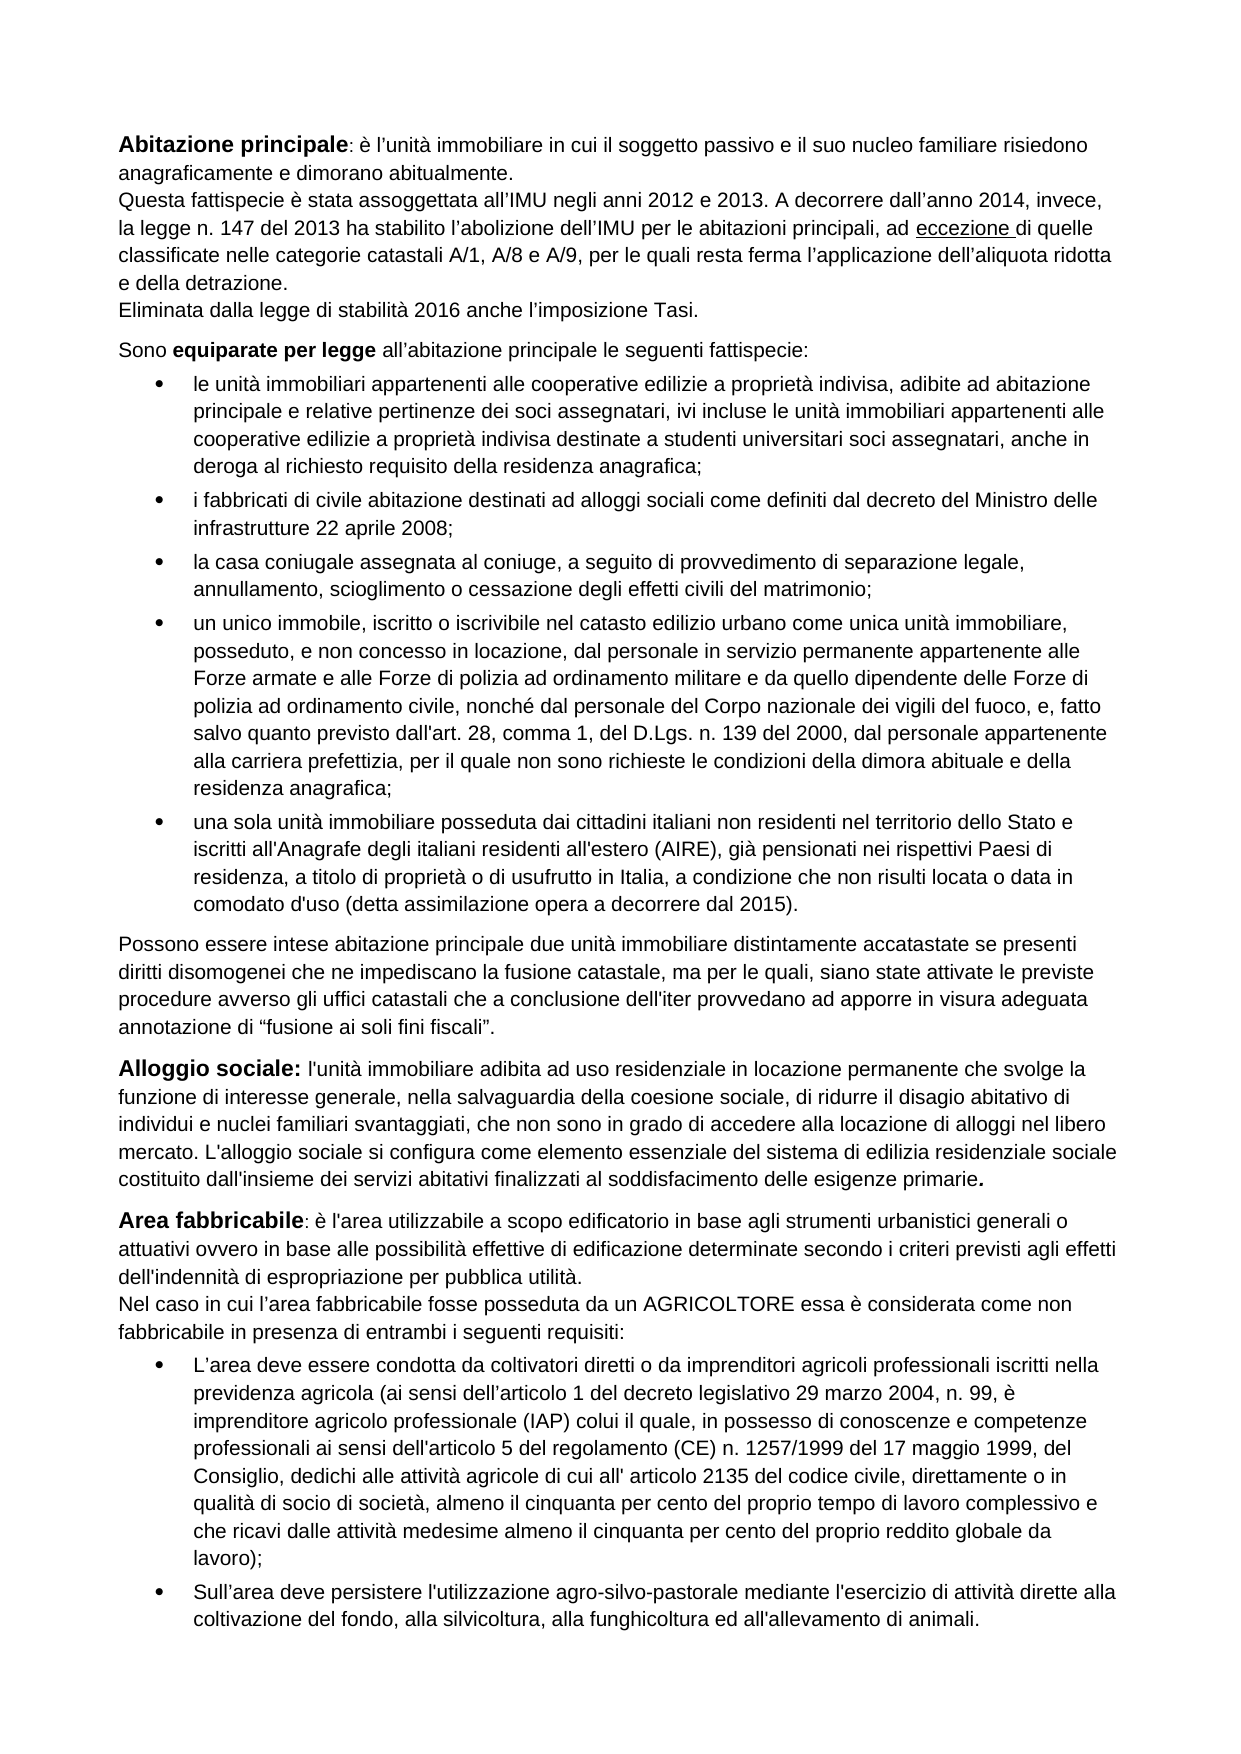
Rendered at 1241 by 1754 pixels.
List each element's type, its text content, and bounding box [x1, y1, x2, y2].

text Abitazione principale: è l’unità immobiliare in cui il soggetto passivo e il suo nucleo familiare risiedono anagraficamente e dimorano abitualmente. Questa fattispecie è stata assoggettata all’IMU negli anni 2012 e 2013. A decorrere dall’anno 2014, invece, la legge n. 147 del 2013 ha stabilito l’abolizione dell’IMU per le abitazioni principali, ad eccezione di quelle classificate nelle categorie catastali A/1, A/8 e A/9, per le quali resta ferma l’applicazione dell’aliquota ridotta e della detrazione. Eliminata dalla legge di stabilità 2016 anche l’imposizione Tasi. [118, 131, 1122, 322]
list le unità immobiliari appartenenti alle cooperative edilizie a proprietà indivisa, adibite ad abitazione principale e relative pertinenze dei soci assegnatari, ivi incluse le unità immobiliari appartenenti alle cooperative edilizie a proprietà indivisa destinate a studenti universitari soci assegnatari, anche in deroga al richiesto requisito della residenza anagrafica; [156, 372, 1122, 478]
list un unico immobile, iscritto o iscrivibile nel catasto edilizio urbano come unica unità immobiliare, posseduto, e non concesso in locazione, dal personale in servizio permanente appartenente alle Forze armate e alle Forze di polizia ad ordinamento militare e da quello dipendente delle Forze di polizia ad ordinamento civile, nonché dal personale del Corpo nazionale dei vigili del fuoco, e, fatto salvo quanto previsto dall'art. 28, comma 1, del D.Lgs. n. 139 del 2000, dal personale appartenente alla carriera prefettizia, per il quale non sono richieste le condizioni della dimora abituale e della residenza anagrafica; [156, 611, 1122, 800]
text Area fabbricabile: è l'area utilizzabile a scopo edificatorio in base agli strumenti urbanistici generali o attuativi ovvero in base alle possibilità effettive di edificazione determinate secondo i criteri previsti agli effetti dell'indennità di espropriazione per pubblica utilità. Nel caso in cui l’area fabbricabile fosse posseduta da un AGRICOLTORE essa è considerata come non fabbricabile in presenza di entrambi i seguenti requisiti: [118, 1207, 1122, 1343]
list una sola unità immobiliare posseduta dai cittadini italiani non residenti nel territorio dello Stato e iscritti all'Anagrafe degli italiani residenti all'estero (AIRE), già pensionati nei rispettivi Paesi di residenza, a titolo di proprietà o di usufrutto in Italia, a condizione che non risulti locata o data in comodato d'uso (detta assimilazione opera a decorrere dal 2015). [156, 810, 1122, 916]
list la casa coniugale assegnata al coniuge, a seguito di provvedimento di separazione legale, annullamento, scioglimento o cessazione degli effetti civili del matrimonio; [156, 549, 1122, 601]
list i fabbricati di civile abitazione destinati ad alloggi sociali come definiti dal decreto del Ministro delle infrastrutture 22 aprile 2008; [156, 488, 1122, 540]
list L’area deve essere condotta da coltivatori diretti o da imprenditori agricoli professionali iscritti nella previdenza agricola (ai sensi dell’articolo 1 del decreto legislativo 29 marzo 2004, n. 99, è imprenditore agricolo professionale (IAP) colui il quale, in possesso di conoscenze e competenze professionali ai sensi dell'articolo 5 del regolamento (CE) n. 1257/1999 del 17 maggio 1999, del Consiglio, dedichi alle attività agricole di cui all' articolo 2135 del codice civile, direttamente o in qualità di socio di società, almeno il cinquanta per cento del proprio tempo di lavoro complessivo e che ricavi dalle attività medesime almeno il cinquanta per cento del proprio reddito globale da lavoro); [156, 1353, 1122, 1570]
text Possono essere intese abitazione principale due unità immobiliare distintamente accatastate se presenti diritti disomogenei che ne impediscano la fusione catastale, ma per le quali, siano state attivate le previste procedure avverso gli uffici catastali che a conclusione dell'iter provvedano ad apporre in visura adeguata annotazione di “fusione ai soli fini fiscali”. [118, 932, 1122, 1039]
text Sono equiparate per legge all’abitazione principale le seguenti fattispecie: [118, 338, 1122, 362]
text Alloggio sociale: l'unità immobiliare adibita ad uso residenziale in locazione permanente che svolge la funzione di interesse generale, nella salvaguardia della coesione sociale, di ridurre il disagio abitativo di individui e nuclei familiari svantaggiati, che non sono in grado di accedere alla locazione di alloggi nel libero mercato. L'alloggio sociale si configura come elemento essenziale del sistema di edilizia residenziale sociale costituito dall'insieme dei servizi abitativi finalizzati al soddisfacimento delle esigenze primarie. [118, 1055, 1122, 1191]
list Sull’area deve persistere l'utilizzazione agro-silvo-pastorale mediante l'esercizio di attività dirette alla coltivazione del fondo, alla silvicoltura, alla funghicoltura ed all'allevamento di animali. [156, 1580, 1122, 1631]
